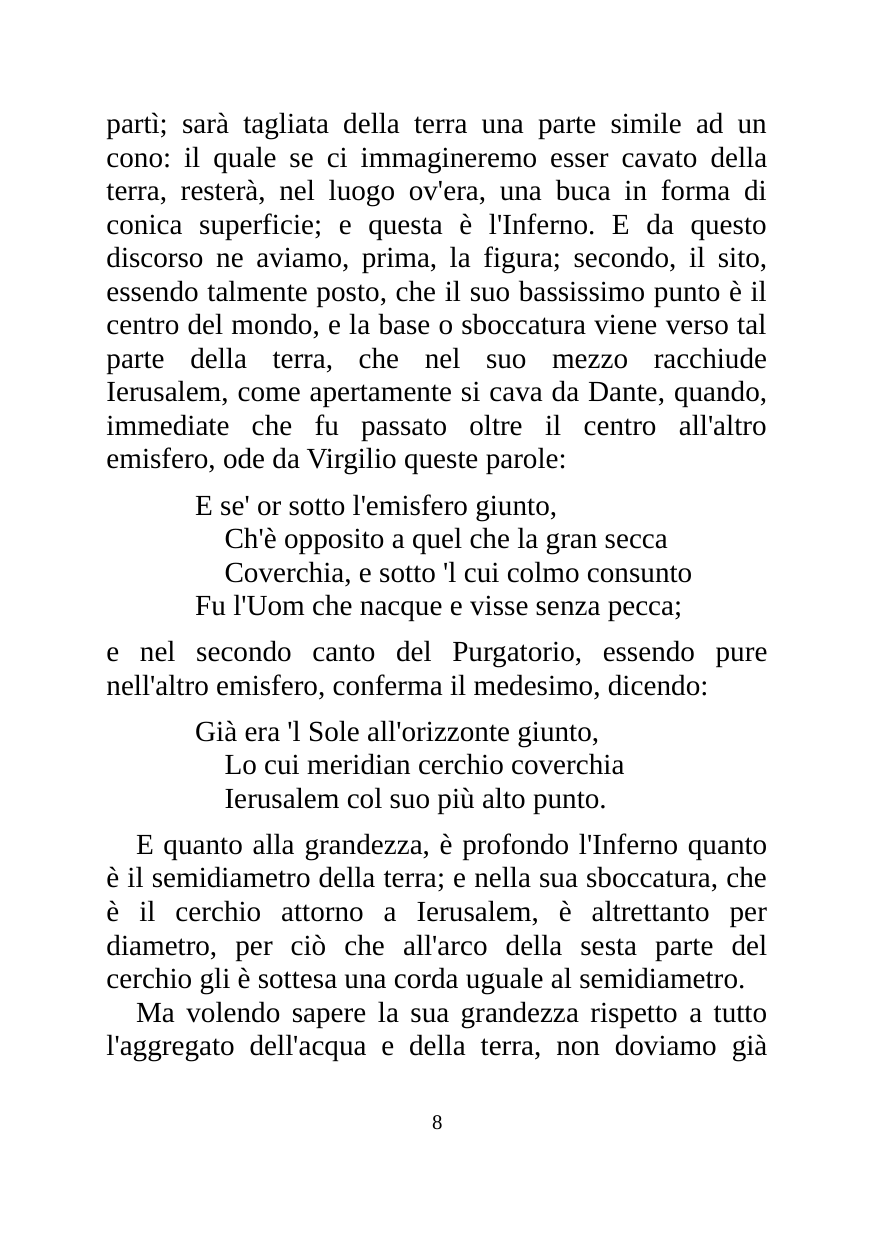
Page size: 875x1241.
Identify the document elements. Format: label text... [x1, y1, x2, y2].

text Già era 'l Sole all'orizzonte giunto, [195, 714, 768, 747]
text E quanto alla grandezza, è profondo l'Inferno quanto è il semidiametro della terra; e nella sua sboccatura, che è il cerchio attorno a Ierusalem, è altrettanto per diametro, per ciò che all'arco della sesta parte del cerchio gli è sottesa una corda uguale al semidiametro. [106, 827, 768, 995]
text E se' or sotto l'emisfero giunto, [195, 488, 768, 521]
text Ierusalem col suo più alto punto. [224, 781, 768, 814]
text Coverchia, e sotto 'l cui colmo consunto [224, 555, 768, 588]
text partì; sarà tagliata della terra una parte simile ad un cono: il quale se ci immagineremo esser cavato della terra, resterà, nel luogo ov'era, una buca in forma di conica superficie; e questa è l'Inferno. E da questo discorso ne aviamo, prima, la figura; secondo, il sito, essendo talmente posto, che il suo bassissimo punto è il centro del mondo, e la base o sboccatura viene verso tal parte della terra, che nel suo mezzo racchiude Ierusalem, come apertamente si cava da Dante, quando, immediate che fu passato oltre il centro all'altro emisfero, ode da Virgilio queste parole: [106, 106, 768, 475]
text Fu l'Uom che nacque e visse senza pecca; [195, 588, 768, 622]
text Ch'è opposito a quel che la gran secca [224, 521, 768, 555]
text Ma volendo sapere la sua grandezza rispetto a tutto l'aggregato dell'acqua e della terra, non doviamo già [106, 995, 768, 1062]
text e nel secondo canto del Purgatorio, essendo pure nell'altro emisfero, conferma il medesimo, dicendo: [106, 634, 768, 701]
text Lo cui meridian cerchio coverchia [224, 747, 768, 781]
